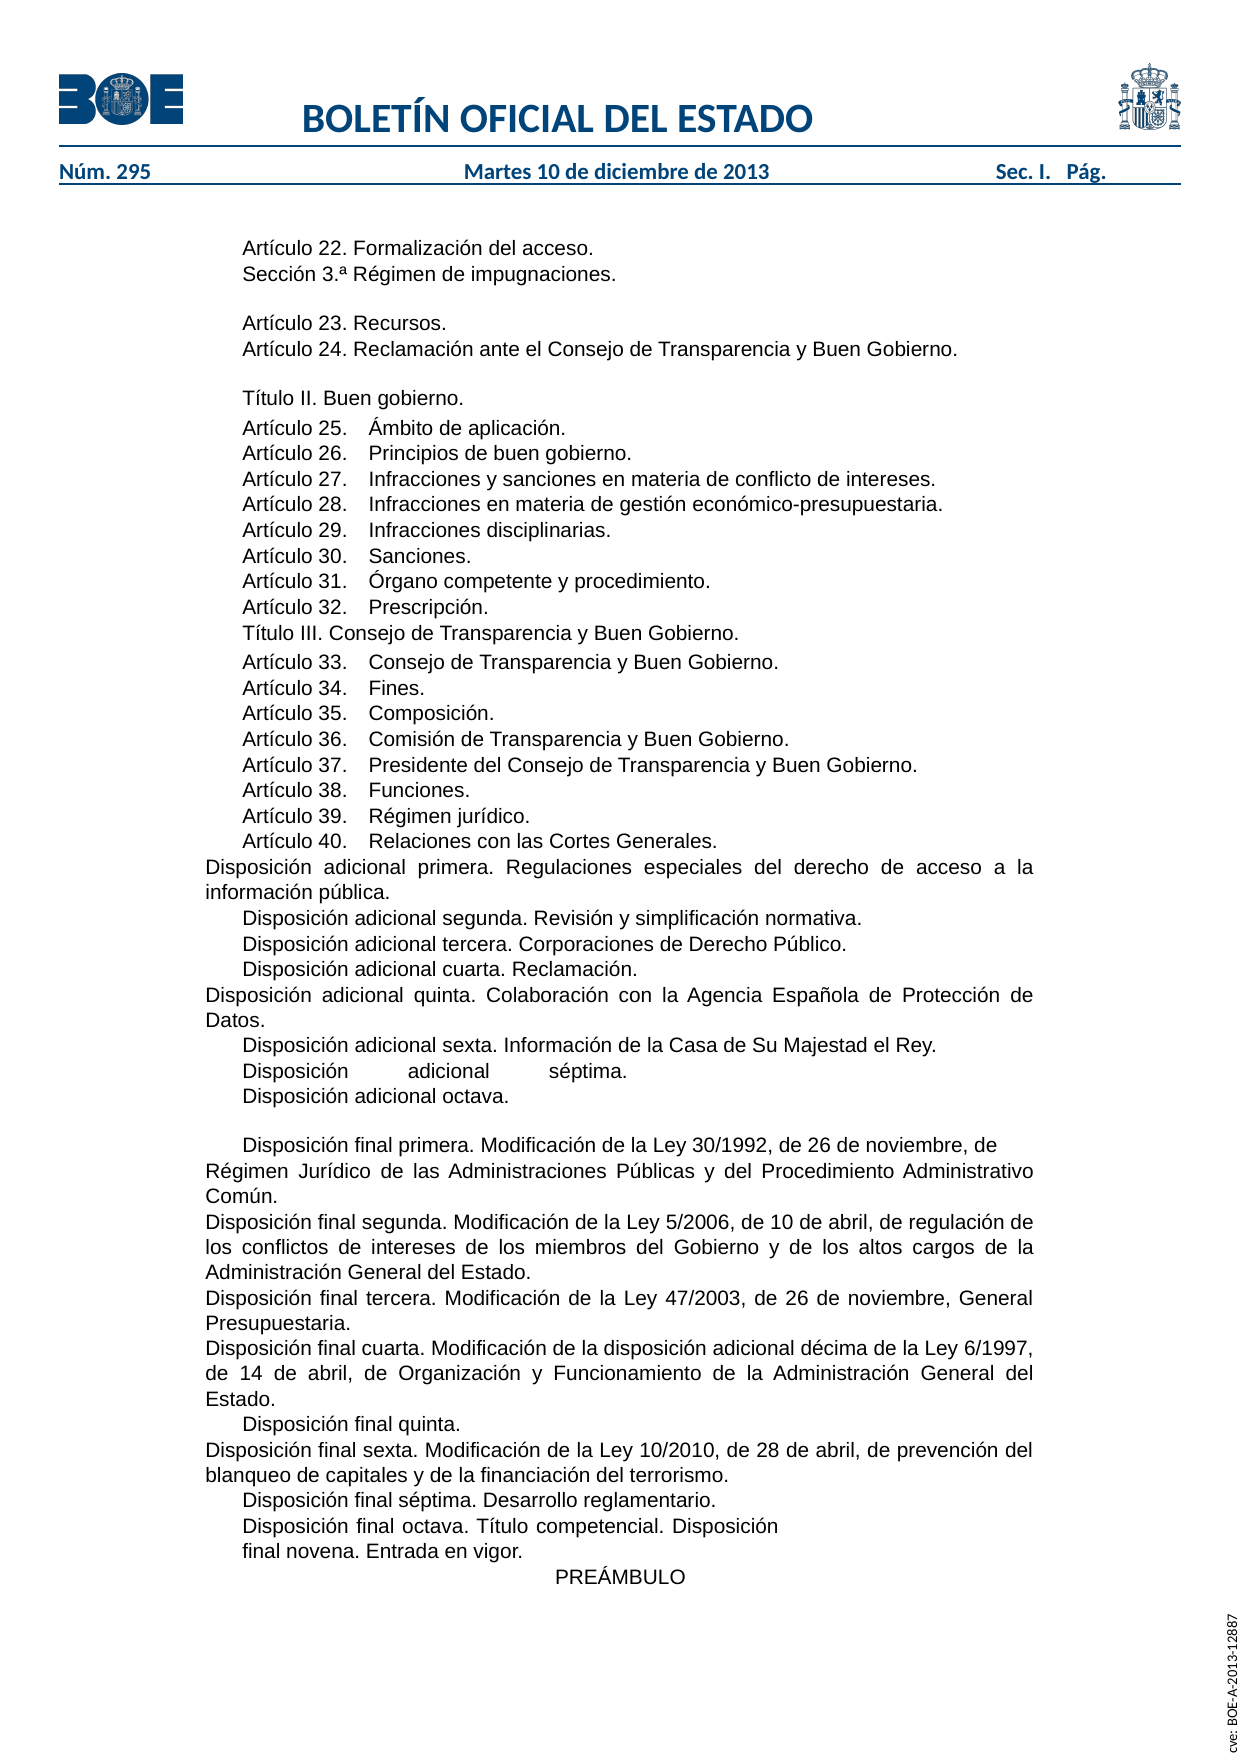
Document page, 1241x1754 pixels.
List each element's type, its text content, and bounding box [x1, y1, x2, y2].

table_header Consejo de Transparencia y Buen Gobierno. [368, 650, 918, 676]
table_cell Composición. [368, 701, 918, 727]
text Sección 3.ª Régimen de impugnaciones. [242, 262, 1035, 286]
text Disposición adicional sexta. Información de la Casa de Su Majestad el Rey. [242, 1033, 1035, 1057]
table_cell Artículo 37. [242, 753, 368, 778]
table_cell Principios de buen gobierno. [368, 441, 944, 467]
text Disposición adicional primera. Regulaciones especiales del derecho de acceso a la información pública. [205, 855, 1035, 904]
table_cell Sanciones. [368, 544, 944, 569]
table_header Ámbito de aplicación. [368, 415, 944, 441]
text Disposición final quinta. [242, 1412, 1035, 1436]
table_cell Artículo 26. [242, 441, 368, 467]
text Título II. Buen gobierno. [242, 386, 1035, 410]
table_cell Presidente del Consejo de Transparencia y Buen Gobierno. [368, 753, 918, 778]
text Disposición final octava. Título competencial. Disposición final novena. Entrada en vigor. [242, 1514, 779, 1563]
text Disposición adicional quinta. Colaboración con la Agencia Española de Protección de Datos. [205, 983, 1035, 1032]
table_cell Relaciones con las Cortes Generales. [368, 829, 918, 855]
text Disposición adicional segunda. Revisión y simplificación normativa. [242, 906, 1035, 930]
text Disposición adicional séptima. Disposición adicional octava. [242, 1059, 628, 1108]
text Disposición final tercera. Modificación de la Ley 47/2003, de 26 de noviembre, General Presupuestaria. [205, 1285, 1035, 1334]
text Título III. Consejo de Transparencia y Buen Gobierno. [242, 620, 1035, 644]
table_cell Artículo 22. Formalización del acceso. [242, 236, 892, 262]
text Disposición final sexta. Modificación de la Ley 10/2010, de 28 de abril, de prevención del blanqueo de capitales y de la financiación del terrorismo. [205, 1438, 1035, 1487]
text Artículo 24. Reclamación ante el Consejo de Transparencia y Buen Gobierno. [242, 337, 1035, 361]
table_cell Artículo 29. [242, 518, 368, 543]
table_cell Artículo 36. [242, 727, 368, 752]
table_cell Artículo 39. [242, 804, 368, 829]
table_cell Artículo 40. [242, 829, 368, 855]
table_cell Infracciones en materia de gestión económico-presupuestaria. [368, 492, 944, 518]
text Artículo 23. Recursos. [242, 311, 1035, 335]
table_cell Artículo 35. [242, 701, 368, 727]
table_cell Comisión de Transparencia y Buen Gobierno. [368, 727, 918, 752]
table_cell Artículo 28. [242, 492, 368, 518]
text Disposición final cuarta. Modificación de la disposición adicional décima de la Ley 6/1997, de 14 de abril, de Organización y Funcionamiento de la Administración General del Estado. [205, 1336, 1035, 1410]
text Disposición adicional cuarta. Reclamación. [242, 957, 1035, 981]
text PREÁMBULO [207, 1565, 1033, 1589]
table_cell Prescripción. [368, 595, 944, 620]
table_cell Artículo 27. [242, 467, 368, 492]
table_cell Fines. [368, 676, 918, 701]
table_header Artículo 33. [242, 650, 368, 676]
table_header Artículo 25. [242, 415, 368, 441]
text Disposición final segunda. Modificación de la Ley 5/2006, de 10 de abril, de regulación de los conflictos de intereses de los miembros del Gobierno y de los altos cargos de la Administración General del Estado. [205, 1209, 1035, 1284]
text Régimen Jurídico de las Administraciones Públicas y del Procedimiento Administrativo Común. [205, 1159, 1035, 1208]
text Disposición adicional tercera. Corporaciones de Derecho Público. [242, 931, 1035, 955]
table_cell Régimen jurídico. [368, 804, 918, 829]
text Disposición final séptima. Desarrollo reglamentario. [242, 1488, 1035, 1512]
table_cell Artículo 32. [242, 595, 368, 620]
table_cell Infracciones y sanciones en materia de conflicto de intereses. [368, 467, 944, 492]
table_cell Artículo 38. [242, 778, 368, 804]
table_cell Órgano competente y procedimiento. [368, 569, 944, 595]
table_cell Funciones. [368, 778, 918, 804]
table_cell Infracciones disciplinarias. [368, 518, 944, 543]
table_cell Artículo 30. [242, 544, 368, 569]
table_cell Artículo 31. [242, 569, 368, 595]
text Disposición final primera. Modificación de la Ley 30/1992, de 26 de noviembre, de [242, 1133, 1035, 1157]
table_cell Artículo 34. [242, 676, 368, 701]
